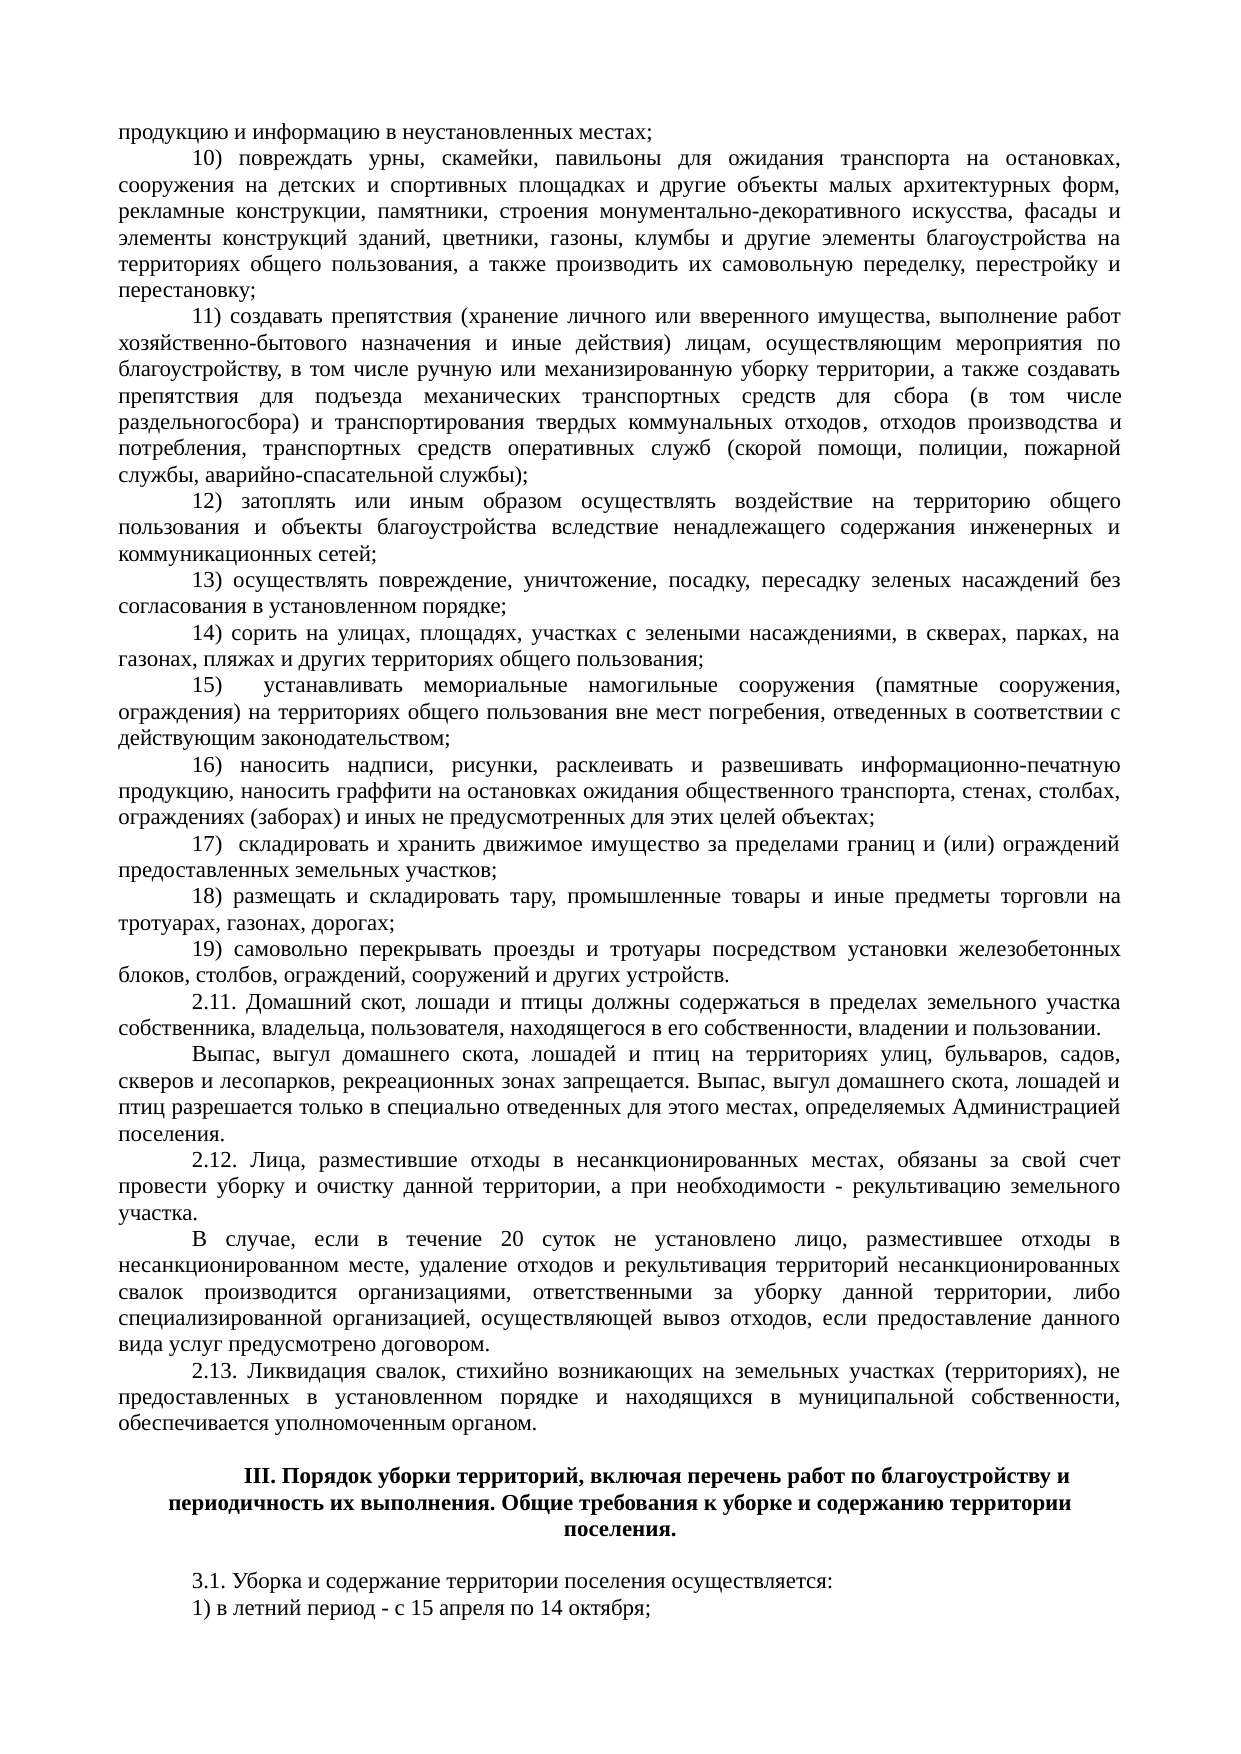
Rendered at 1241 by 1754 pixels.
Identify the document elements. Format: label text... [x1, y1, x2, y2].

text 19) самовольно перекрывать проезды и тротуары посредством установки железобетонных блоков, столбов, ограждений, сооружений и других устройств. [118, 935, 1122, 988]
text В случае, если в течение 20 суток не установлено лицо, разместившее отходы в несанкционированном месте, удаление отходов и рекультивация территорий несанкционированных свалок производится организациями, ответственными за уборку данной территории, либо специализированной организацией, осуществляющей вывоз отходов, если предоставление данного вида услуг предусмотрено договором. [118, 1225, 1122, 1357]
text 1) в летний период - с 15 апреля по 14 октября; [118, 1594, 1122, 1620]
text 12) затоплять или иным образом осуществлять воздействие на территорию общего пользования и объекты благоустройства вследствие ненадлежащего содержания инженерных и коммуникационных сетей; [118, 487, 1122, 566]
text 3.1. Уборка и содержание территории поселения осуществляется: [118, 1568, 1122, 1594]
text 17) складировать и хранить движимое имущество за пределами границ и (или) ограждений предоставленных земельных участков; [118, 830, 1122, 882]
text 2.12. Лица, разместившие отходы в несанкционированных местах, обязаны за свой счет провести уборку и очистку данной территории, а при необходимости - рекультивацию земельного участка. [118, 1146, 1122, 1225]
text 2.13. Ликвидация свалок, стихийно возникающих на земельных участках (территориях), не предоставленных в установленном порядке и находящихся в муниципальной собственности, обеспечивается уполномоченным органом. [118, 1357, 1122, 1436]
text 11) создавать препятствия (хранение личного или вверенного имущества, выполнение работ хозяйственно-бытового назначения и иные действия) лицам, осуществляющим мероприятия по благоустройству, в том числе ручную или механизированную уборку территории, а также создавать препятствия для подъезда механических транспортных средств для сбора (в том числе раздельногосбора) и транспортирования твердых коммунальных отходов, отходов производства и потребления, транспортных средств оперативных служб (скорой помощи, полиции, пожарной службы, аварийно-спасательной службы); [118, 303, 1122, 487]
text 10) повреждать урны, скамейки, павильоны для ожидания транспорта на остановках, сооружения на детских и спортивных площадках и другие объекты малых архитектурных форм, рекламные конструкции, памятники, строения монументально-декоративного искусства, фасады и элементы конструкций зданий, цветники, газоны, клумбы и другие элементы благоустройства на территориях общего пользования, а также производить их самовольную переделку, перестройку и перестановку; [118, 144, 1122, 303]
text Выпас, выгул домашнего скота, лошадей и птиц на территориях улиц, бульваров, садов, скверов и лесопарков, рекреационных зонах запрещается. Выпас, выгул домашнего скота, лошадей и птиц разрешается только в специально отведенных для этого местах, определяемых Администрацией поселения. [118, 1041, 1122, 1146]
text 15) устанавливать мемориальные намогильные сооружения (памятные сооружения, ограждения) на территориях общего пользования вне мест погребения, отведенных в соответствии с действующим законодательством; [118, 672, 1122, 751]
text 16) наносить надписи, рисунки, расклеивать и развешивать информационно-печатную продукцию, наносить граффити на остановках ожидания общественного транспорта, стенах, столбах, ограждениях (заборах) и иных не предусмотренных для этих целей объектах; [118, 751, 1122, 830]
text 14) сорить на улицах, площадях, участках с зелеными насаждениями, в скверах, парках, на газонах, пляжах и других территориях общего пользования; [118, 619, 1122, 672]
text III. Порядок уборки территорий, включая перечень работ по благоустройству и периодичность их выполнения. Общие требования к уборке и содержанию территории поселения. [118, 1462, 1122, 1541]
text продукцию и информацию в неустановленных местах; [118, 118, 1122, 144]
text 18) размещать и складировать тару, промышленные товары и иные предметы торговли на тротуарах, газонах, дорогах; [118, 882, 1122, 935]
text 13) осуществлять повреждение, уничтожение, посадку, пересадку зеленых насаждений без согласования в установленном порядке; [118, 566, 1122, 619]
text 2.11. Домашний скот, лошади и птицы должны содержаться в пределах земельного участка собственника, владельца, пользователя, находящегося в его собственности, владении и пользовании. [118, 988, 1122, 1041]
